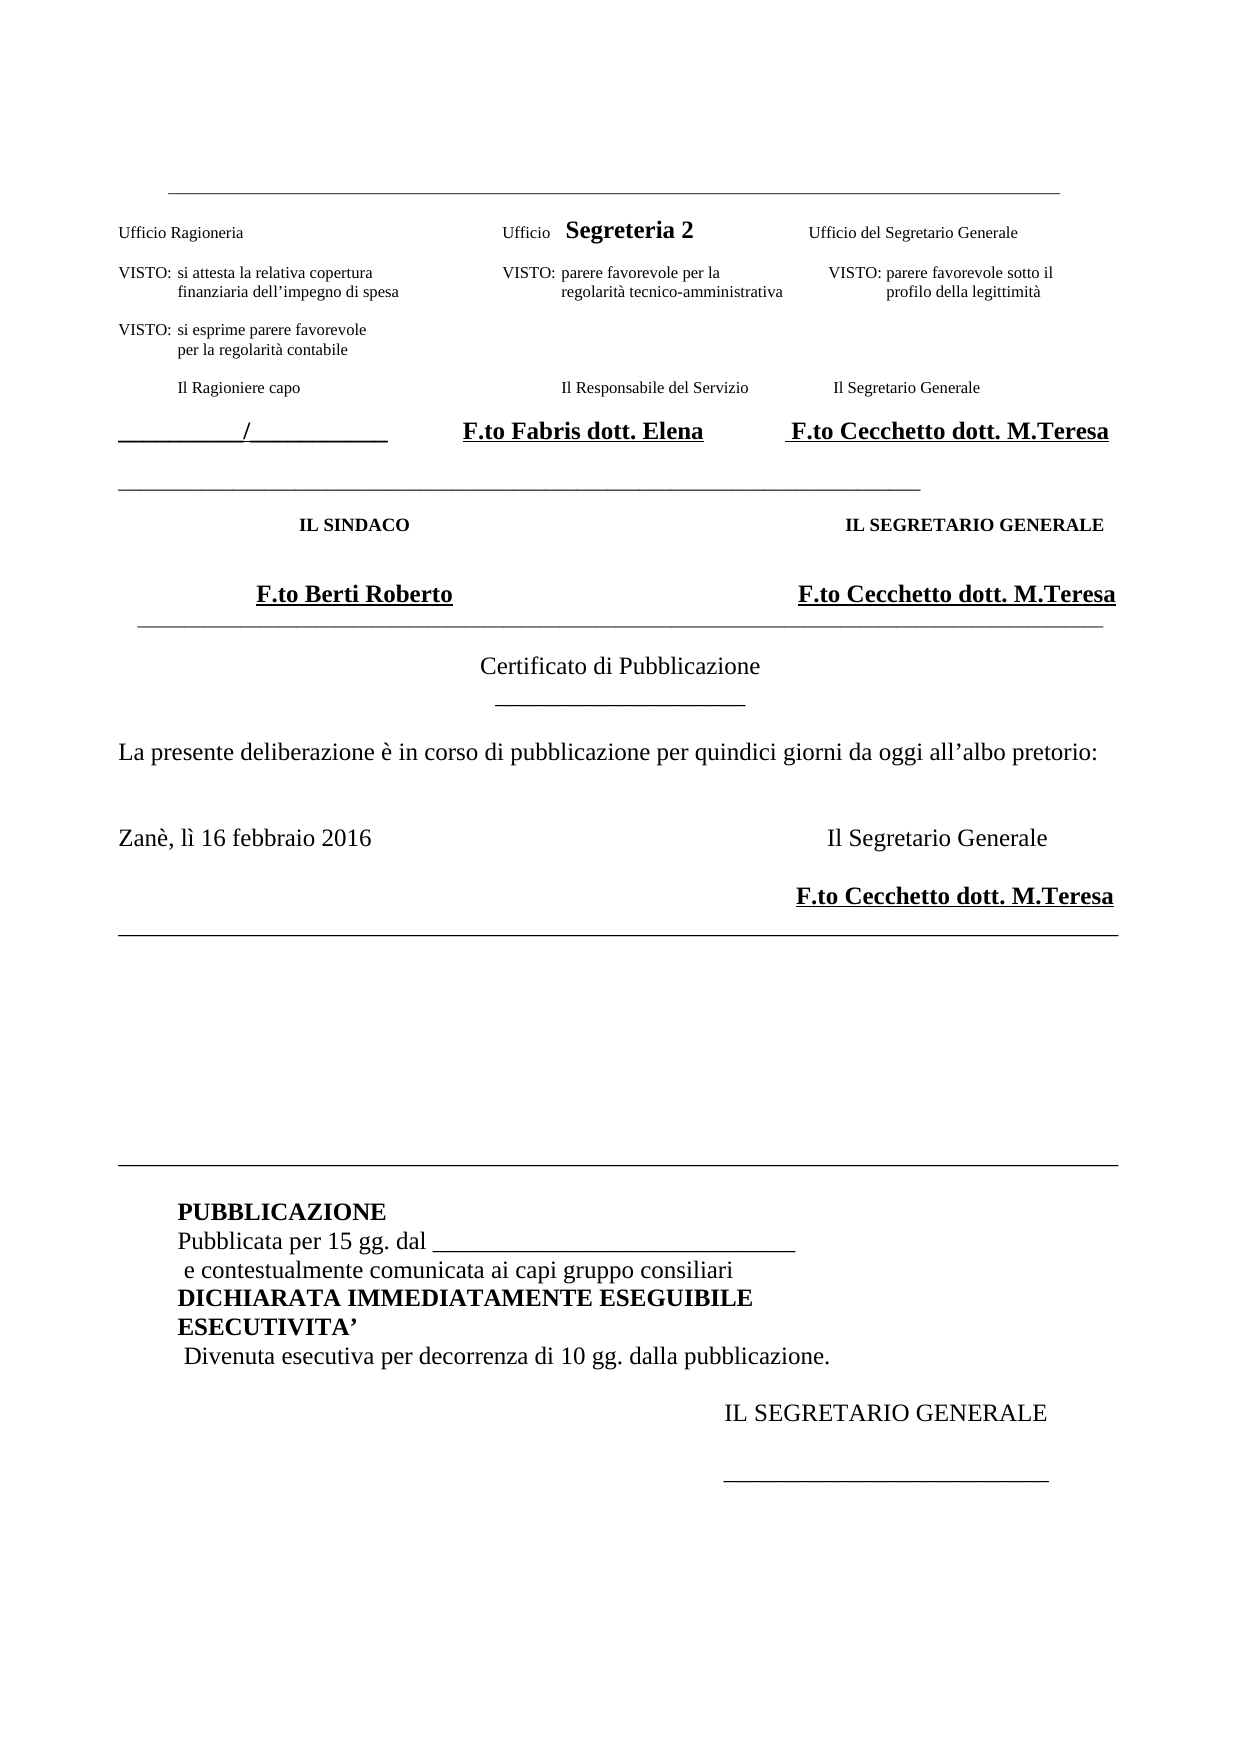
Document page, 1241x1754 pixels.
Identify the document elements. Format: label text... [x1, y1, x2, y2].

text Divenuta esecutiva per decorrenza di 10 gg. dalla pubblicazione. [118, 1341, 1122, 1370]
text _______________________________________________________________________________________________________ [118, 608, 1122, 629]
text Il Ragioniere capo Il Responsabile del Servizio Il Segretario Generale [118, 378, 1122, 397]
text VISTO: si attesta la relativa copertura VISTO: parere favorevole per la VISTO: parere favorevole sotto il [118, 263, 1122, 282]
text per la regolarità contabile [118, 339, 1122, 358]
text IL SINDACO IL SEGRETARIO GENERALE [118, 514, 1122, 536]
text ESECUTIVITA’ [118, 1312, 1122, 1341]
text __________/___________ F.to Fabris dott. Elena F.to Cecchetto dott. M.Teresa [118, 416, 1122, 445]
text VISTO: si esprime parere favorevole [118, 320, 1122, 339]
text IL SEGRETARIO GENERALE [118, 1398, 1122, 1427]
text ____________________ [118, 680, 1122, 708]
text e contestualmente comunicata ai capi gruppo consiliari [118, 1255, 1122, 1283]
text Zanè, lì 16 febbraio 2016 Il Segretario Generale [118, 823, 1122, 852]
text _____________________________________________________________________________ [118, 469, 1122, 493]
text ___________________________________________________________________________________________________________ [156, 176, 1122, 196]
text Certificato di Pubblicazione [118, 651, 1122, 680]
text La presente deliberazione è in corso di pubblicazione per quindici giorni da oggi all’albo pretorio: [118, 737, 1122, 766]
text finanziaria dell’impegno di spesa regolarità tecnico-amministrativa profilo della legittimità [118, 282, 1122, 301]
text F.to Berti Roberto F.to Cecchetto dott. M.Teresa [118, 579, 1122, 608]
text __________________________ [118, 1456, 1122, 1513]
text Ufficio Ragioneria Ufficio Segreteria 2 Ufficio del Segretario Generale [118, 215, 1122, 243]
text Pubblicata per 15 gg. dal _____________________________ [118, 1226, 1122, 1255]
text PUBBLICAZIONE [118, 1197, 1122, 1226]
text DICHIARATA IMMEDIATAMENTE ESEGUIBILE [118, 1283, 1122, 1312]
text F.to Cecchetto dott. M.Teresa ________________________________________________________________________________ [118, 881, 1122, 938]
text ________________________________________________________________________________ [118, 1140, 1122, 1168]
